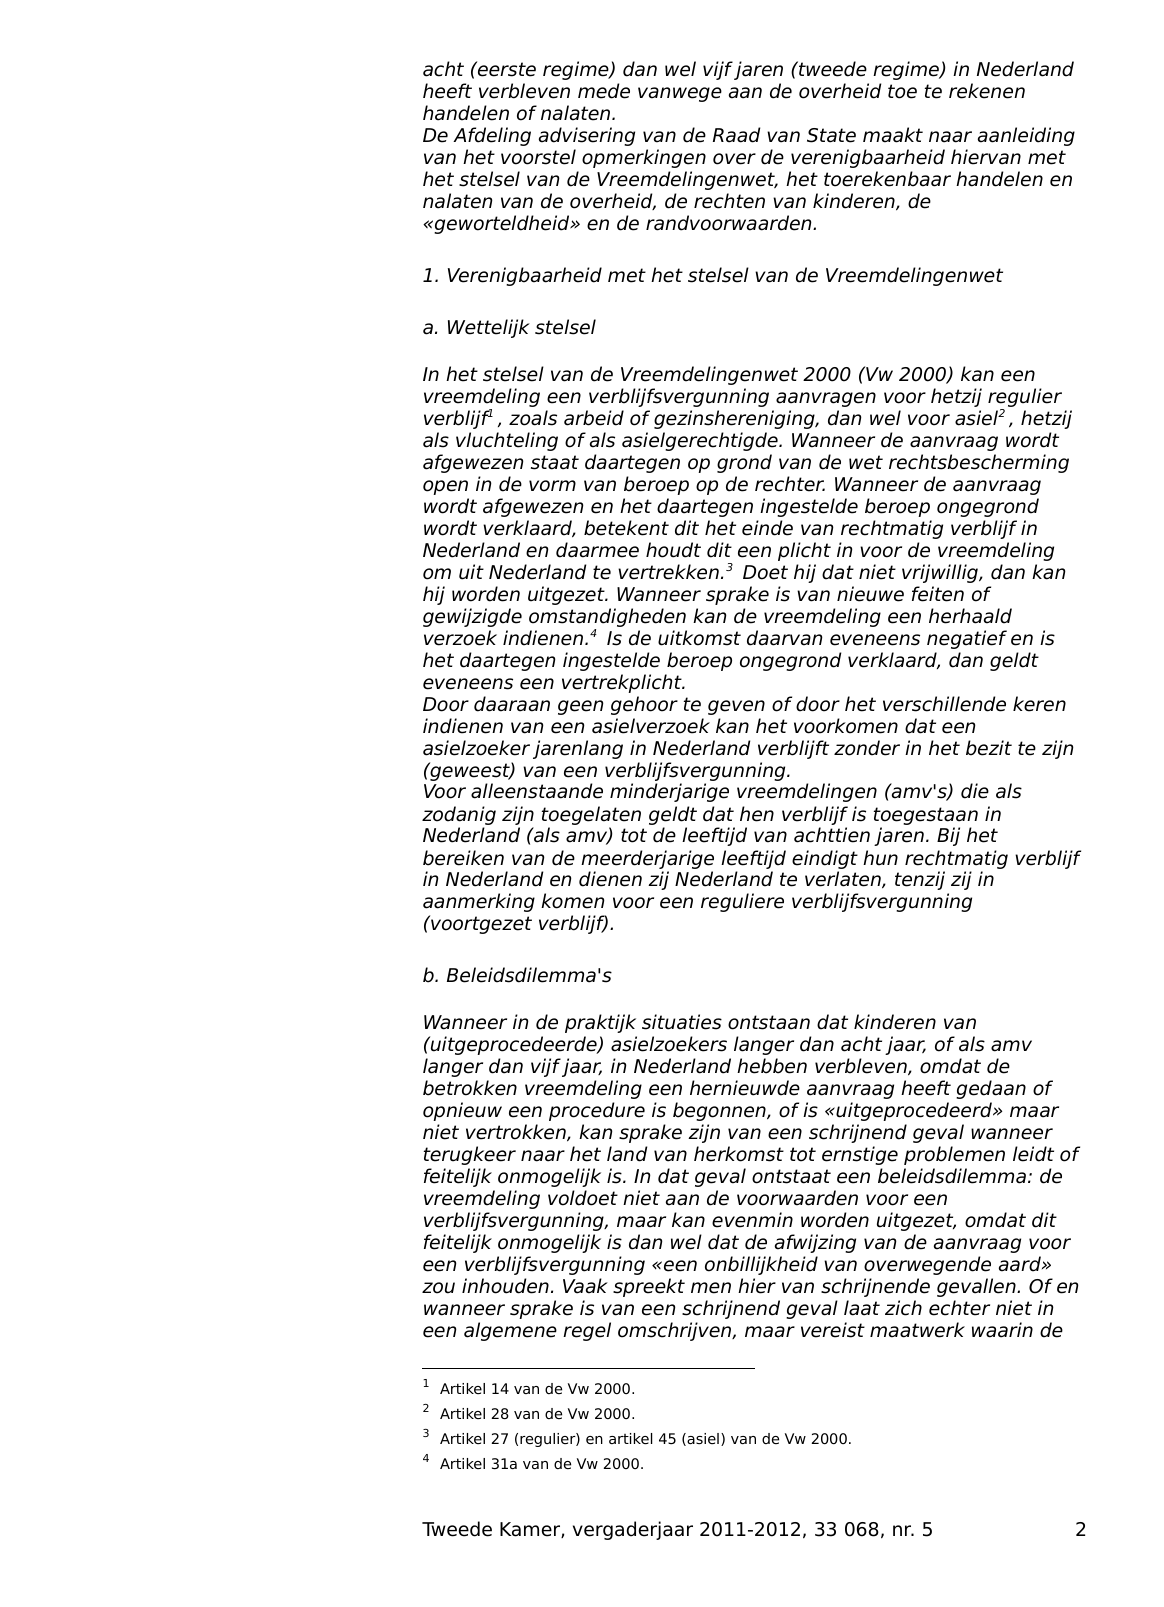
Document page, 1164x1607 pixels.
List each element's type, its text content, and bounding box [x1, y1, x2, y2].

text Artikel 14 van de Vw 2000. [422, 1377, 1087, 1399]
text Door daaraan geen gehoor te geven of door het verschillende keren indienen van een asielverzoek kan het voorkomen dat een asielzoeker jarenlang in Nederland verblijft zonder in het bezit te zijn (geweest) van een verblijfsvergunning. [422, 693, 1087, 781]
subtitle a. Wettelijk stelsel [422, 317, 1087, 339]
text Artikel 31a van de Vw 2000. [422, 1452, 1087, 1474]
text Voor alleenstaande minderjarige vreemdelingen (amv's) die als zodanig zijn toegelaten geldt dat hen verblijf is toegestaan in Nederland (als amv) tot de leeftijd van achttien jaren. Bij het bereiken van de meerderjarige leeftijd eindigt hun rechtmatig verblijf in Nederland en dienen zij Nederland te verlaten, tenzij zij in aanmerking komen voor een reguliere verblijfsvergunning (voortgezet verblijf). [422, 781, 1087, 935]
subtitle b. Beleidsdilemma's [422, 965, 1087, 987]
text acht (eerste regime) dan wel vijf jaren (tweede regime) in Nederland heeft verbleven mede vanwege aan de overheid toe te rekenen handelen of nalaten. [422, 59, 1087, 125]
subtitle 1. Verenigbaarheid met het stelsel van de Vreemdelingenwet [422, 265, 1087, 287]
text In het stelsel van de Vreemdelingenwet 2000 (Vw 2000) kan een vreemdeling een verblijfsvergunning aanvragen voor hetzij regulier verblijf, zoals arbeid of gezinshereniging, dan wel voor asiel, hetzij als vluchteling of als asielgerechtigde. Wanneer de aanvraag wordt afgewezen staat daartegen op grond van de wet rechtsbescherming open in de vorm van beroep op de rechter. Wanneer de aanvraag wordt afgewezen en het daartegen ingestelde beroep ongegrond wordt verklaard, betekent dit het einde van rechtmatig verblijf in Nederland en daarmee houdt dit een plicht in voor de vreemdeling om uit Nederland te vertrekken. Doet hij dat niet vrijwillig, dan kan hij worden uitgezet. Wanneer sprake is van nieuwe feiten of gewijzigde omstandigheden kan de vreemdeling een herhaald verzoek indienen. Is de uitkomst daarvan eveneens negatief en is het daartegen ingestelde beroep ongegrond verklaard, dan geldt eveneens een vertrekplicht. [422, 364, 1087, 693]
text De Afdeling advisering van de Raad van State maakt naar aanleiding van het voorstel opmerkingen over de verenigbaarheid hiervan met het stelsel van de Vreemdelingenwet, het toerekenbaar handelen en nalaten van de overheid, de rechten van kinderen, de «geworteldheid» en de randvoorwaarden. [422, 125, 1087, 235]
text Artikel 27 (regulier) en artikel 45 (asiel) van de Vw 2000. [422, 1427, 1087, 1449]
text Wanneer in de praktijk situaties ontstaan dat kinderen van (uitgeprocedeerde) asielzoekers langer dan acht jaar, of als amv langer dan vijf jaar, in Nederland hebben verbleven, omdat de betrokken vreemdeling een hernieuwde aanvraag heeft gedaan of opnieuw een procedure is begonnen, of is «uitgeprocedeerd» maar niet vertrokken, kan sprake zijn van een schrijnend geval wanneer terugkeer naar het land van herkomst tot ernstige problemen leidt of feitelijk onmogelijk is. In dat geval ontstaat een beleidsdilemma: de vreemdeling voldoet niet aan de voorwaarden voor een verblijfsvergunning, maar kan evenmin worden uitgezet, omdat dit feitelijk onmogelijk is dan wel dat de afwijzing van de aanvraag voor een verblijfsvergunning «een onbillijkheid van overwegende aard» zou inhouden. Vaak spreekt men hier van schrijnende gevallen. Of en wanneer sprake is van een schrijnend geval laat zich echter niet in een algemene regel omschrijven, maar vereist maatwerk waarin de [422, 1012, 1087, 1342]
text Artikel 28 van de Vw 2000. [422, 1402, 1087, 1424]
